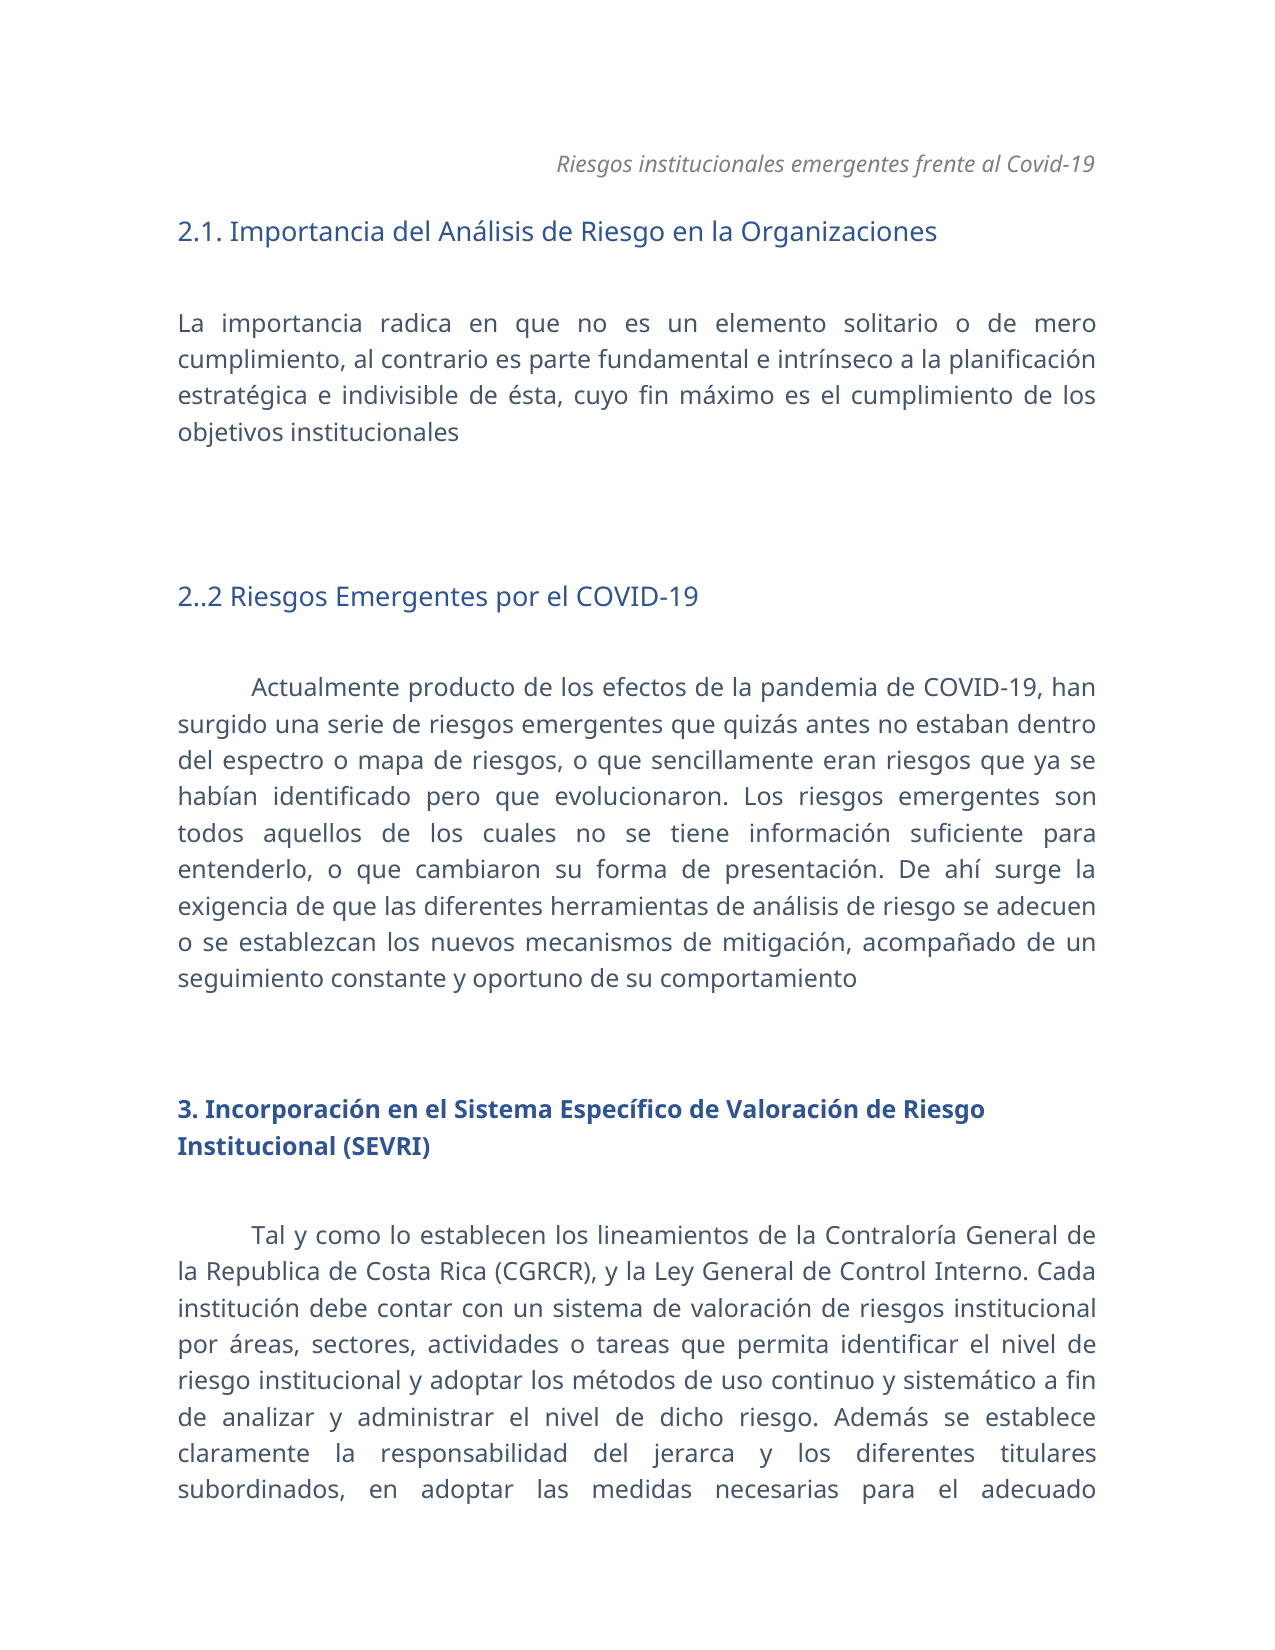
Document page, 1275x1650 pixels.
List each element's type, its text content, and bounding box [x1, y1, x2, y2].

text Actualmente producto de los efectos de la pandemia de COVID-19, han surgido una serie de riesgos emergentes que quizás antes no estaban dentro del espectro o mapa de riesgos, o que sencillamente eran riesgos que ya se habían identificado pero que evolucionaron. Los riesgos emergentes son todos aquellos de los cuales no se tiene información suficiente para entenderlo, o que cambiaron su forma de presentación. De ahí surge la exigencia de que las diferentes herramientas de análisis de riesgo se adecuen o se establezcan los nuevos mecanismos de mitigación, acompañado de un seguimiento constante y oportuno de su comportamiento [177, 670, 1098, 995]
text Tal y como lo establecen los lineamientos de la Contraloría General de la Republica de Costa Rica (CGRCR), y la Ley General de Control Interno. Cada institución debe contar con un sistema de valoración de riesgos institucional por áreas, sectores, actividades o tareas que permita identificar el nivel de riesgo institucional y adoptar los métodos de uso continuo y sistemático a fin de analizar y administrar el nivel de dicho riesgo. Además se establece claramente la responsabilidad del jerarca y los diferentes titulares subordinados, en adoptar las medidas necesarias para el adecuado [177, 1218, 1098, 1506]
subtitle 2..2 Riesgos Emergentes por el COVID-19 [177, 578, 1098, 614]
text La importancia radica en que no es un elemento solitario o de mero cumplimiento, al contrario es parte fundamental e intrínseco a la planificación estratégica e indivisible de ésta, cuyo fin máximo es el cumplimiento de los objetivos institucionales [177, 305, 1098, 448]
subtitle 3. Incorporación en el Sistema Específico de Valoración de Riesgo Institucional (SEVRI) [177, 1092, 1098, 1162]
subtitle 2.1. Importancia del Análisis de Riesgo en la Organizaciones [177, 213, 1098, 250]
